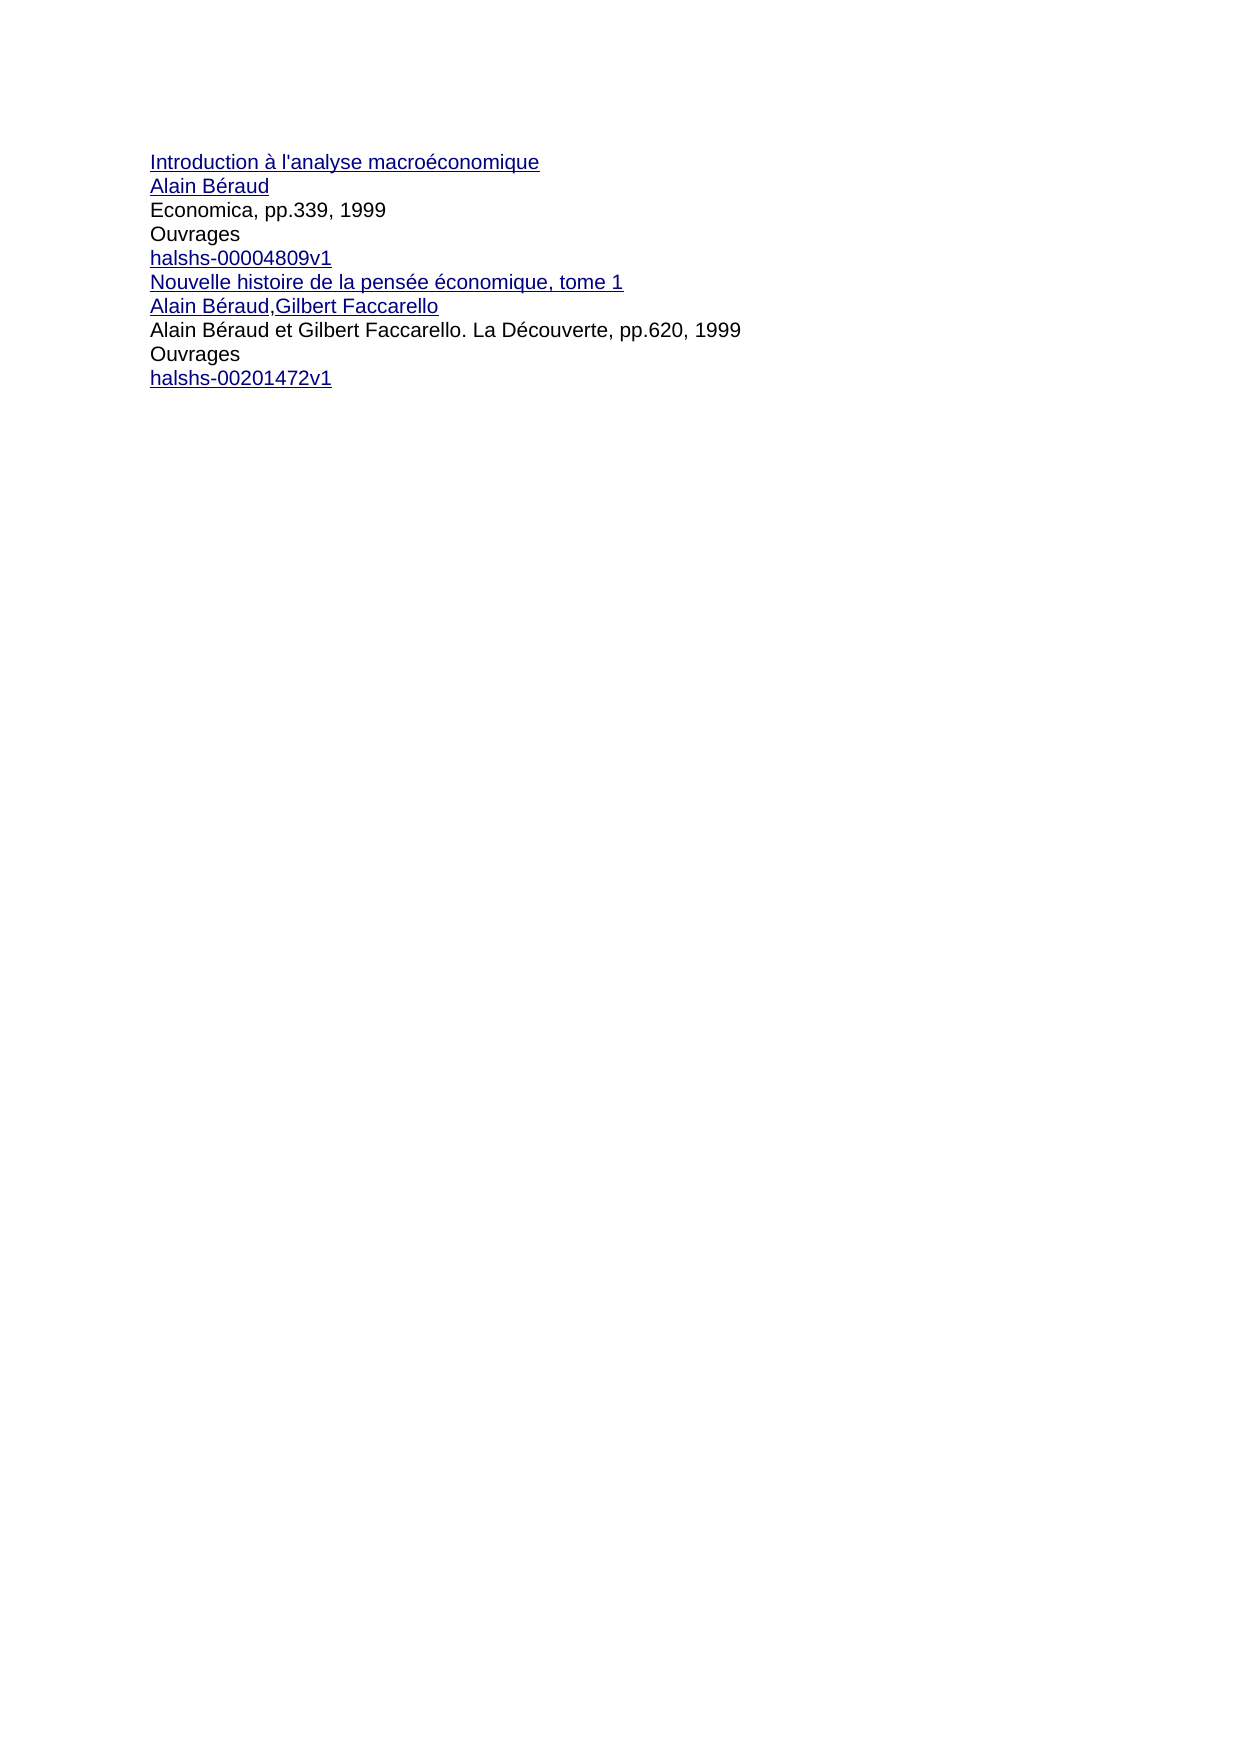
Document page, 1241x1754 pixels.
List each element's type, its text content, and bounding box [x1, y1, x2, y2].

table_cell Introduction à l'analyse macroéconomique Alain Béraud Economica, pp.339, 1999 Ouvrages halshs-00004809v1 [150, 150, 1090, 270]
table_cell Nouvelle histoire de la pensée économique, tome 1 Alain Béraud,Gilbert Faccarello Alain Béraud et Gilbert Faccarello. La Découverte, pp.620, 1999 Ouvrages halshs-00201472v1 [150, 270, 1090, 389]
